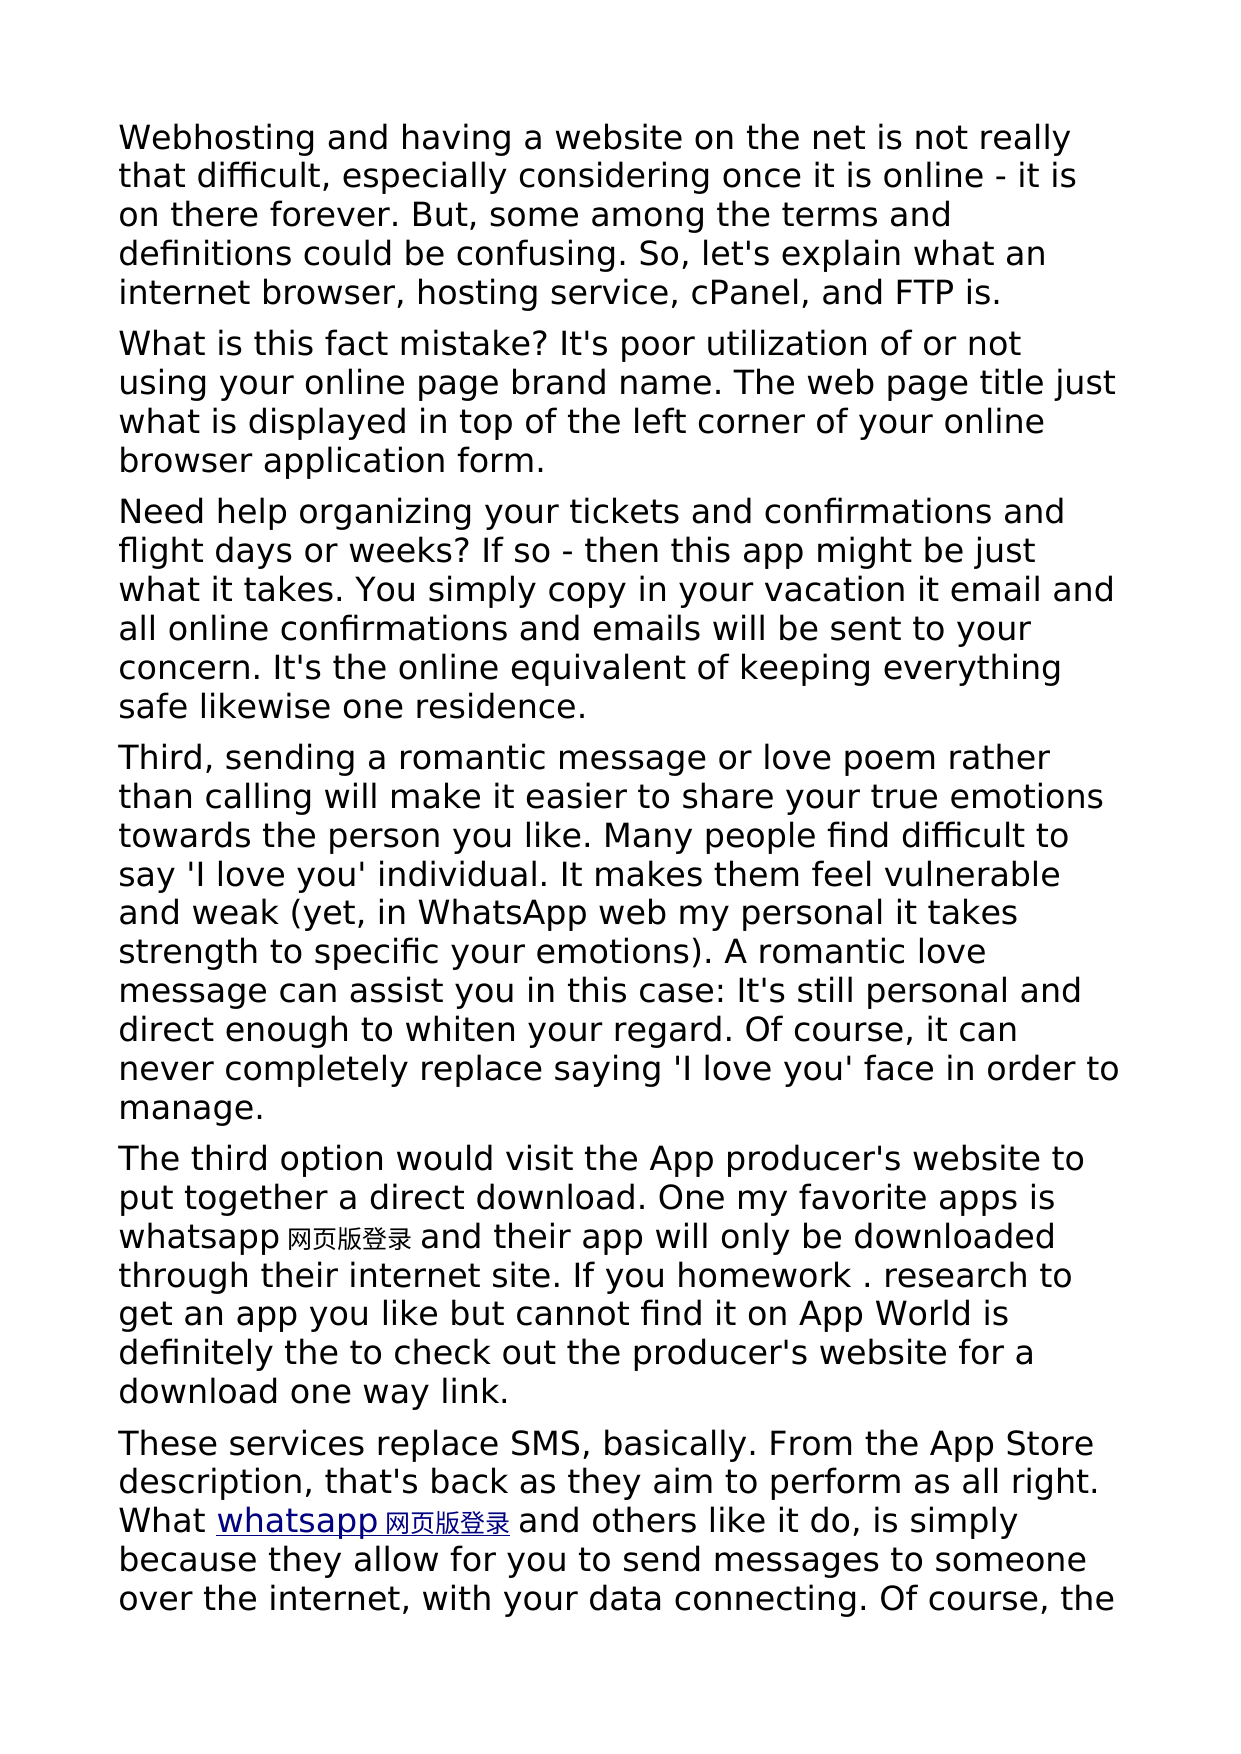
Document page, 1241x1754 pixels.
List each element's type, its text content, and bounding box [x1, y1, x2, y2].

text These services replace SMS, basically. From the App Store description, that's back as they aim to perform as all right. What whatsapp网页版登录 and others like it do, is simply because they allow for you to send messages to someone over the internet, with your data connecting. Of course, the [118, 1424, 1122, 1618]
text Third, sending a romantic message or love poem rather than calling will make it easier to share your true emotions towards the person you like. Many people find difficult to say 'I love you' individual. It makes them feel vulnerable and weak (yet, in WhatsApp web my personal it takes strength to specific your emotions). A romantic love message can assist you in this case: It's still personal and direct enough to whiten your regard. Of course, it can never completely replace saying 'I love you' face in order to manage. [118, 738, 1122, 1127]
text Need help organizing your tickets and confirmations and flight days or weeks? If so - then this app might be just what it takes. You simply copy in your vacation it email and all online confirmations and emails will be sent to your concern. It's the online equivalent of keeping everything safe likewise one residence. [118, 493, 1122, 726]
text Webhosting and having a website on the net is not really that difficult, especially considering once it is online - it is on there forever. But, some among the terms and definitions could be confusing. So, let's explain what an internet browser, hosting service, cPanel, and FTP is. [118, 118, 1122, 312]
text What is this fact mistake? It's poor utilization of or not using your online page brand name. The web page title just what is displayed in top of the left corner of your online browser application form. [118, 325, 1122, 480]
text The third option would visit the App producer's website to put together a direct download. One my favorite apps is whatsapp网页版登录 and their app will only be downloaded through their internet site. If you homework . research to get an app you like but cannot find it on App World is definitely the to check out the producer's website for a download one way link. [118, 1139, 1122, 1411]
